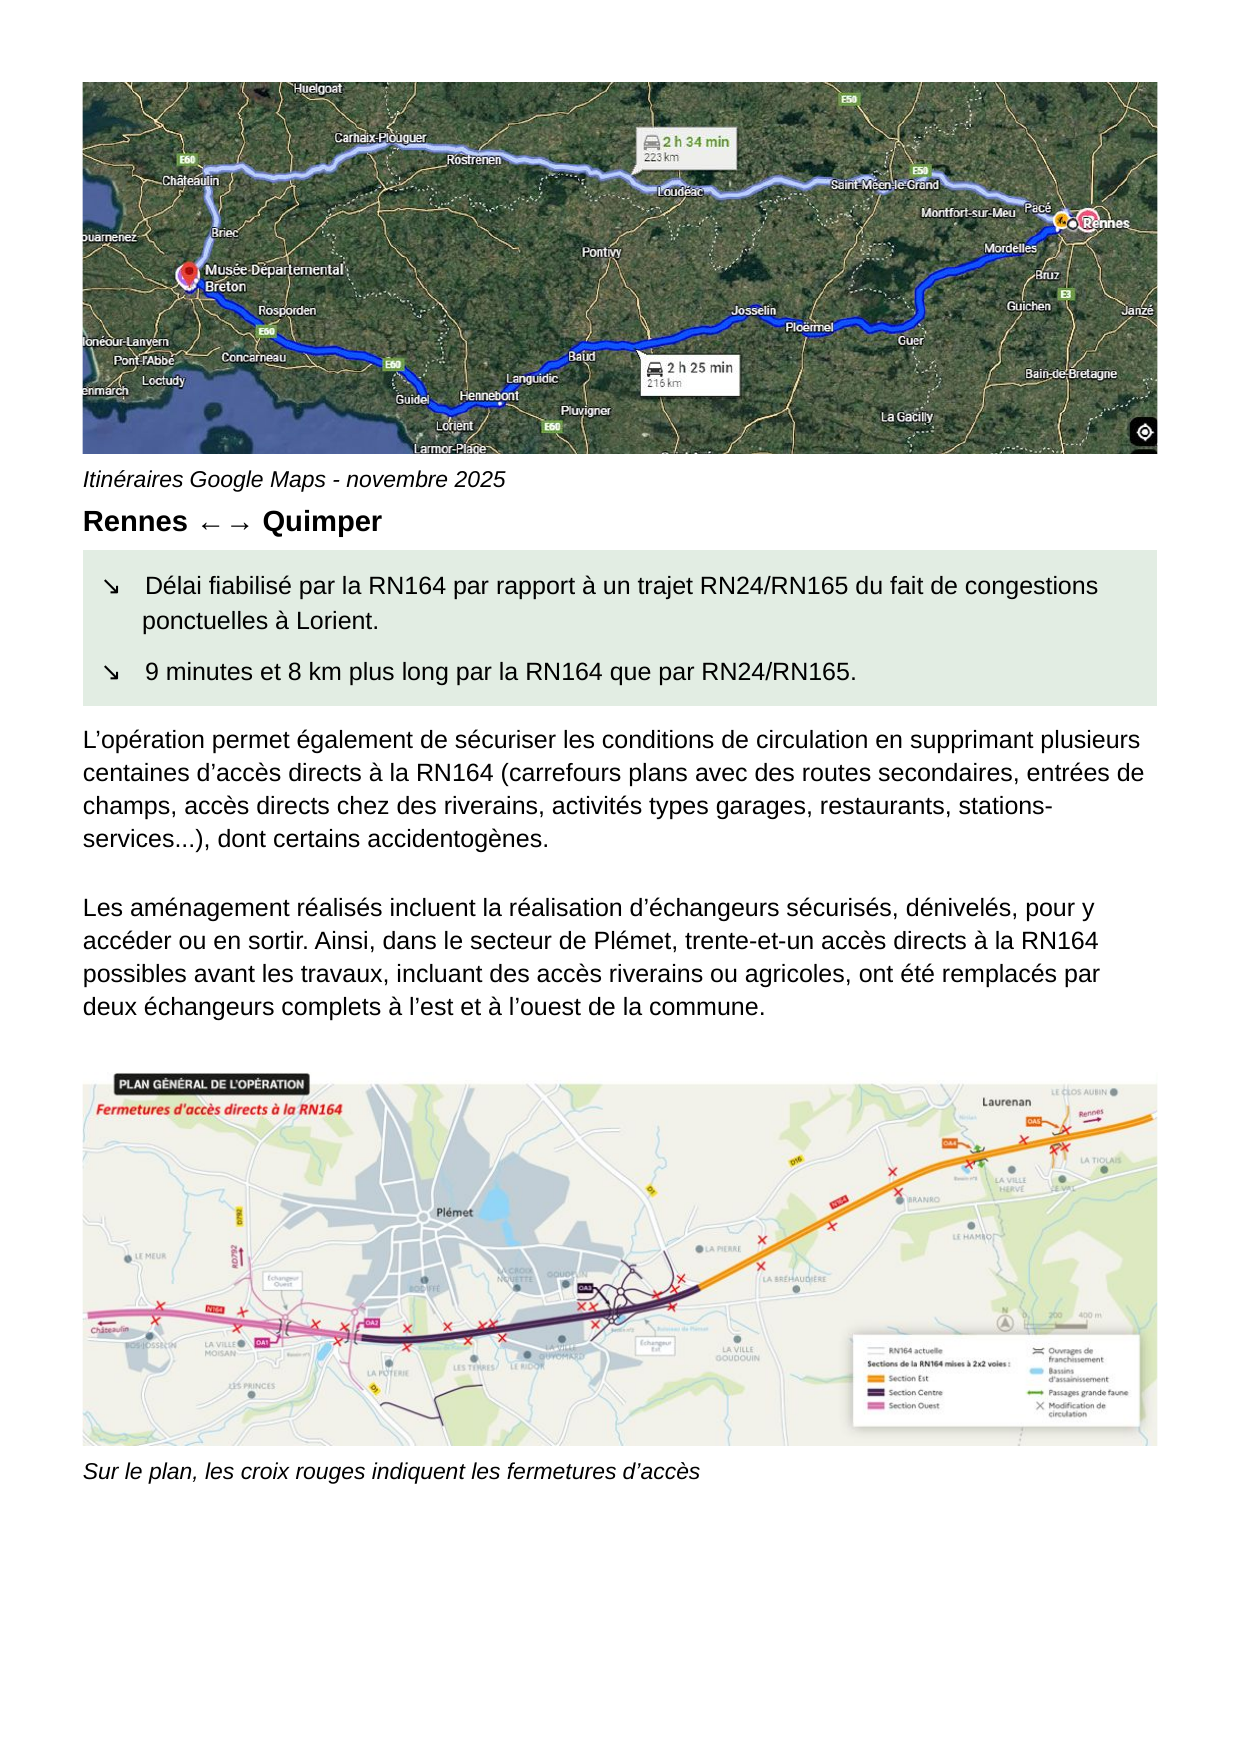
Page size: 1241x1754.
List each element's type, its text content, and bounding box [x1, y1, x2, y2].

list Délai fiabilisé par la RN164 par rapport à un trajet RN24/RN165 du fait de congestions ponctuelles à Lorient. [83, 550, 1157, 635]
list 9 minutes et 8 km plus long par la RN164 que par RN24/RN165. [83, 636, 1157, 706]
text Les aménagement réalisés incluent la réalisation d’échangeurs sécurisés, dénivelés, pour y accéder ou en sortir. Ainsi, dans le secteur de Plémet, trente-et-un accès directs à la RN164 possibles avant les travaux, incluant des accès riverains ou agricoles, ont été remplacés par deux échangeurs complets à l’est et à l’ouest de la commune. [83, 893, 1157, 1021]
text Sur le plan, les croix rouges indiquent les fermetures d’accès [83, 1446, 1157, 1484]
text Itinéraires Google Maps - novembre 2025 [83, 454, 1157, 492]
text L’opération permet également de sécuriser les conditions de circulation en supprimant plusieurs centaines d’accès directs à la RN164 (carrefours plans avec des routes secondaires, entrées de champs, accès directs chez des riverains, activités types garages, restaurants, stations-services...), dont certains accidentogènes. [83, 725, 1157, 853]
subtitle Rennes ←→ Quimper [83, 492, 1157, 538]
picture [82, 82, 1158, 454]
picture [82, 1072, 1158, 1446]
